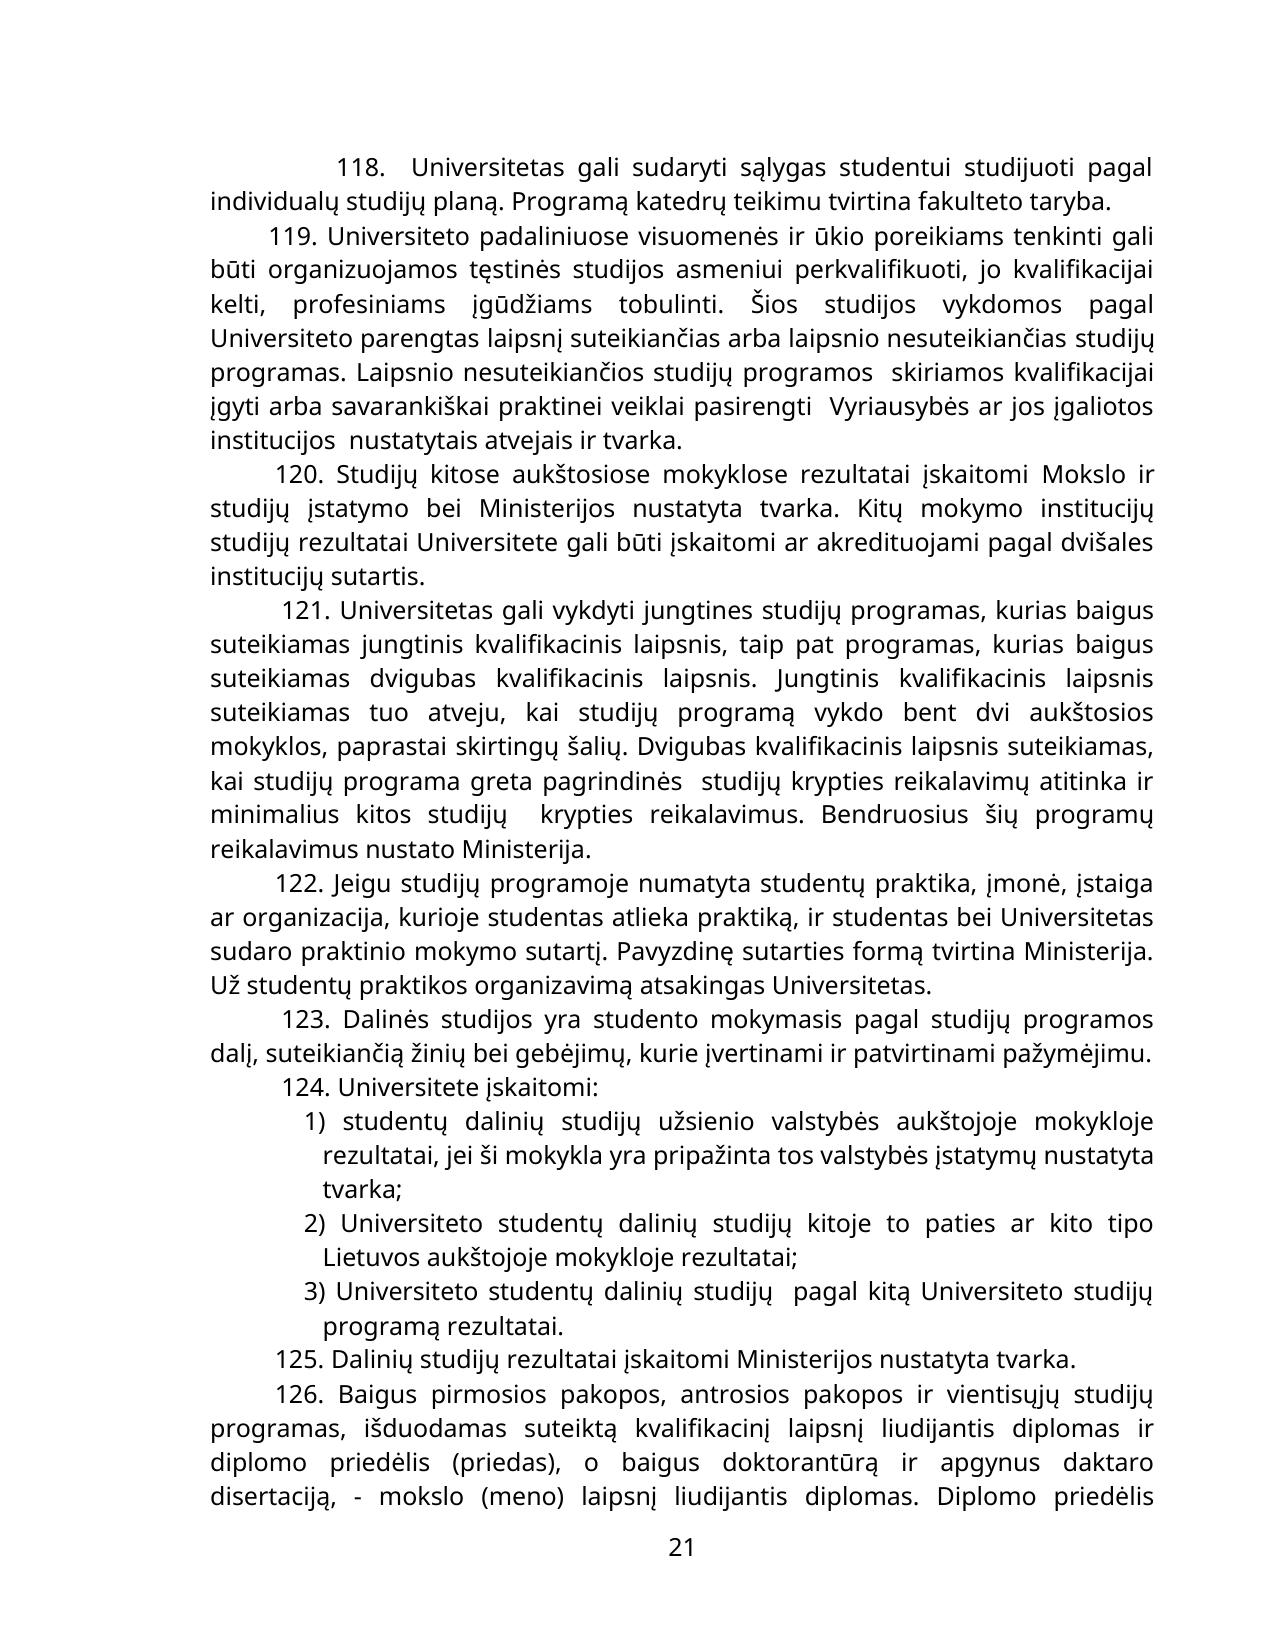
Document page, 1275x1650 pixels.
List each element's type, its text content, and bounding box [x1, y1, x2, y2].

text 121. Universitetas gali vykdyti jungtines studijų programas, kurias baigus suteikiamas jungtinis kvalifikacinis laipsnis, taip pat programas, kurias baigus suteikiamas dvigubas kvalifikacinis laipsnis. Jungtinis kvalifikacinis laipsnis suteikiamas tuo atveju, kai studijų programą vykdo bent dvi aukštosios mokyklos, paprastai skirtingų šalių. Dvigubas kvalifikacinis laipsnis suteikiamas, kai studijų programa greta pagrindinės studijų krypties reikalavimų atitinka ir minimalius kitos studijų krypties reikalavimus. Bendruosius šių programų reikalavimus nustato Ministerija. [210, 593, 1155, 865]
text 125. Dalinių studijų rezultatai įskaitomi Ministerijos nustatyta tvarka. [210, 1342, 1155, 1376]
text 118. Universitetas gali sudaryti sąlygas studentui studijuoti pagal individualų studijų planą. Programą katedrų teikimu tvirtina fakulteto taryba. [210, 150, 1155, 218]
text 2) Universiteto studentų dalinių studijų kitoje to paties ar kito tipo Lietuvos aukštojoje mokykloje rezultatai; [304, 1206, 1155, 1274]
text 3) Universiteto studentų dalinių studijų pagal kitą Universiteto studijų programą rezultatai. [304, 1274, 1155, 1342]
text 119. Universiteto padaliniuose visuomenės ir ūkio poreikiams tenkinti gali būti organizuojamos tęstinės studijos asmeniui perkvalifikuoti, jo kvalifikacijai kelti, profesiniams įgūdžiams tobulinti. Šios studijos vykdomos pagal Universiteto parengtas laipsnį suteikiančias arba laipsnio nesuteikiančias studijų programas. Laipsnio nesuteikiančios studijų programos skiriamos kvalifikacijai įgyti arba savarankiškai praktinei veiklai pasirengti Vyriausybės ar jos įgaliotos institucijos nustatytais atvejais ir tvarka. [210, 218, 1155, 457]
text 126. Baigus pirmosios pakopos, antrosios pakopos ir vientisųjų studijų programas, išduodamas suteiktą kvalifikacinį laipsnį liudijantis diplomas ir diplomo priedėlis (priedas), o baigus doktorantūrą ir apgynus daktaro disertaciją, - mokslo (meno) laipsnį liudijantis diplomas. Diplomo priedėlis [210, 1376, 1155, 1512]
text 124. Universitete įskaitomi: [210, 1070, 1155, 1104]
text 120. Studijų kitose aukštosiose mokyklose rezultatai įskaitomi Mokslo ir studijų įstatymo bei Ministerijos nustatyta tvarka. Kitų mokymo institucijų studijų rezultatai Universitete gali būti įskaitomi ar akredituojami pagal dvišales institucijų sutartis. [210, 457, 1155, 593]
text 123. Dalinės studijos yra studento mokymasis pagal studijų programos dalį, suteikiančią žinių bei gebėjimų, kurie įvertinami ir patvirtinami pažymėjimu. [210, 1002, 1155, 1070]
text 122. Jeigu studijų programoje numatyta studentų praktika, įmonė, įstaiga ar organizacija, kurioje studentas atlieka praktiką, ir studentas bei Universitetas sudaro praktinio mokymo sutartį. Pavyzdinę sutarties formą tvirtina Ministerija. Už studentų praktikos organizavimą atsakingas Universitetas. [210, 865, 1155, 1002]
text 1) studentų dalinių studijų užsienio valstybės aukštojoje mokykloje rezultatai, jei ši mokykla yra pripažinta tos valstybės įstatymų nustatyta tvarka; [304, 1104, 1155, 1206]
